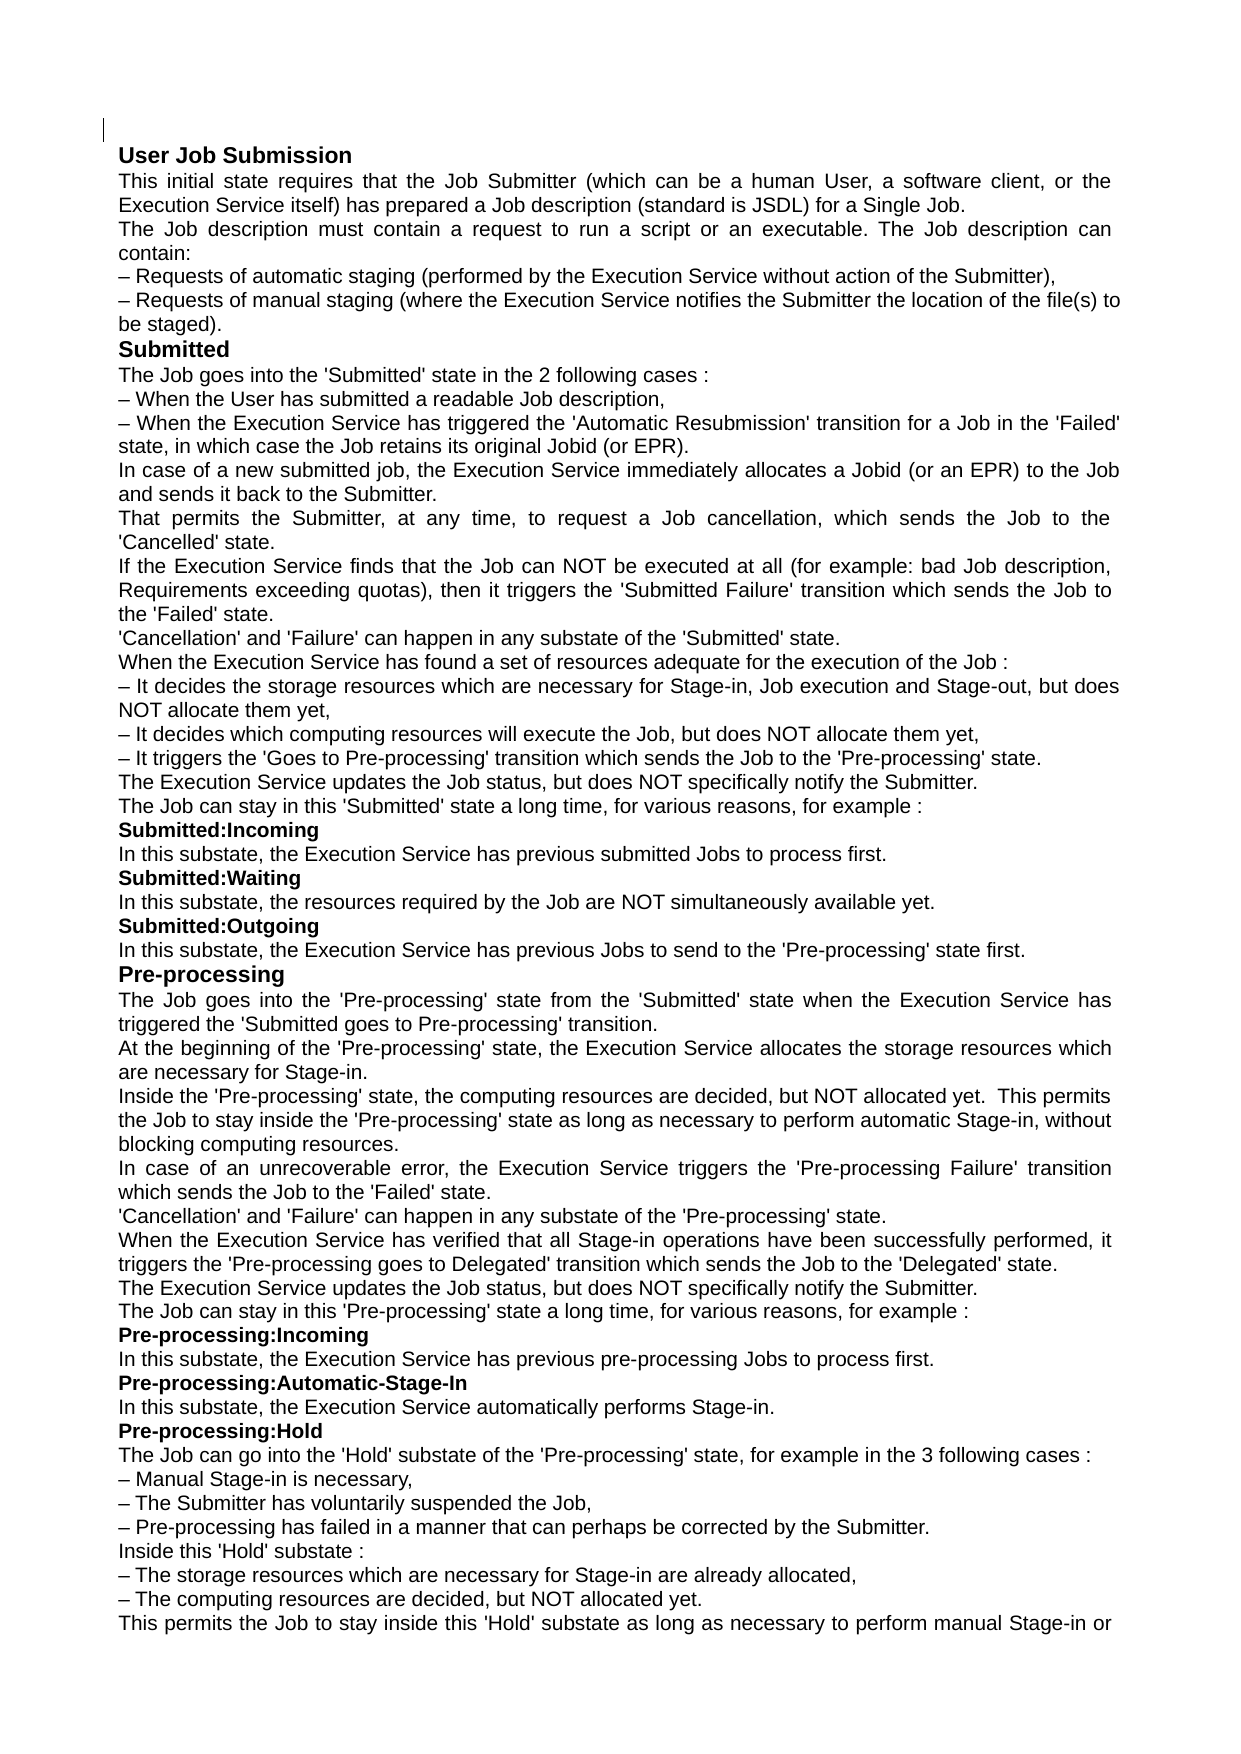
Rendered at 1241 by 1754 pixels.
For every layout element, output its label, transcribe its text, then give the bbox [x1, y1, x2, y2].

text – It decides which computing resources will execute the Job, but does NOT allocate them yet, [118, 722, 1122, 746]
text – The computing resources are decided, but NOT allocated yet. [118, 1587, 1113, 1611]
text Submitted [118, 336, 1113, 362]
text In this substate, the Execution Service has previous Jobs to send to the 'Pre-processing' state first. [118, 937, 1113, 961]
text The Job description must contain a request to run a script or an executable. The Job description can contain: [118, 216, 1113, 264]
text When the Execution Service has verified that all Stage-in operations have been successfully performed, it triggers the 'Pre-processing goes to Delegated' transition which sends the Job to the 'Delegated' state. [118, 1227, 1113, 1275]
text Pre-processing [118, 961, 1113, 988]
text If the Execution Service finds that the Job can NOT be executed at all (for example: bad Job description, Requirements exceeding quotas), then it triggers the 'Submitted Failure' transition which sends the Job to the 'Failed' state. [118, 554, 1113, 626]
text In this substate, the Execution Service has previous submitted Jobs to process first. [118, 842, 1113, 866]
text Pre-processing:Incoming [118, 1323, 1113, 1347]
text Submitted:Incoming [118, 818, 1113, 842]
text User Job Submission [118, 142, 1113, 168]
text 'Cancellation' and 'Failure' can happen in any substate of the 'Pre-processing' state. [118, 1203, 1113, 1227]
text The Job goes into the 'Pre-processing' state from the 'Submitted' state when the Execution Service has triggered the 'Submitted goes to Pre-processing' transition. [118, 988, 1113, 1036]
text The Job can go into the 'Hold' substate of the 'Pre-processing' state, for example in the 3 following cases : [118, 1443, 1113, 1467]
text 'Cancellation' and 'Failure' can happen in any substate of the 'Submitted' state. [118, 626, 1113, 650]
text – Manual Stage-in is necessary, [118, 1467, 1113, 1491]
text At the beginning of the 'Pre-processing' state, the Execution Service allocates the storage resources which are necessary for Stage-in. [118, 1036, 1113, 1084]
text The Job can stay in this 'Submitted' state a long time, for various reasons, for example : [118, 794, 1122, 818]
text – It triggers the 'Goes to Pre-processing' transition which sends the Job to the 'Pre-processing' state. [118, 746, 1122, 770]
text – It decides the storage resources which are necessary for Stage-in, Job execution and Stage-out, but does NOT allocate them yet, [118, 674, 1122, 722]
text The Job can stay in this 'Pre-processing' state a long time, for various reasons, for example : [118, 1299, 1113, 1323]
text – Requests of manual staging (where the Execution Service notifies the Submitter the location of the file(s) to be staged). [118, 288, 1122, 336]
text – The Submitter has voluntarily suspended the Job, [118, 1491, 1113, 1515]
text The Execution Service updates the Job status, but does NOT specifically notify the Submitter. [118, 1275, 1113, 1299]
text In this substate, the resources required by the Job are NOT simultaneously available yet. [118, 889, 1113, 913]
text In case of a new submitted job, the Execution Service immediately allocates a Jobid (or an EPR) to the Job and sends it back to the Submitter. [118, 458, 1122, 506]
text Inside this 'Hold' substate : [118, 1539, 1113, 1563]
text – The storage resources which are necessary for Stage-in are already allocated, [118, 1563, 1113, 1587]
text The Execution Service updates the Job status, but does NOT specifically notify the Submitter. [118, 770, 1122, 794]
text – When the User has submitted a readable Job description, [118, 386, 1122, 410]
text Inside the 'Pre-processing' state, the computing resources are decided, but NOT allocated yet. This permits the Job to stay inside the 'Pre-processing' state as long as necessary to perform automatic Stage-in, without blocking computing resources. [118, 1084, 1113, 1156]
text Pre-processing:Hold [118, 1419, 1113, 1443]
text Pre-processing:Automatic-Stage-In [118, 1371, 1113, 1395]
text In this substate, the Execution Service automatically performs Stage-in. [118, 1395, 1113, 1419]
text Submitted:Outgoing [118, 913, 1113, 937]
text The Job goes into the 'Submitted' state in the 2 following cases : [118, 362, 1122, 386]
text – Pre-processing has failed in a manner that can perhaps be corrected by the Submitter. [118, 1515, 1113, 1539]
text – When the Execution Service has triggered the 'Automatic Resubmission' transition for a Job in the 'Failed' state, in which case the Job retains its original Jobid (or EPR). [118, 410, 1122, 458]
text In case of an unrecoverable error, the Execution Service triggers the 'Pre-processing Failure' transition which sends the Job to the 'Failed' state. [118, 1156, 1113, 1203]
text When the Execution Service has found a set of resources adequate for the execution of the Job : [118, 650, 1113, 674]
text That permits the Submitter, at any time, to request a Job cancellation, which sends the Job to the 'Cancelled' state. [118, 506, 1113, 554]
text In this substate, the Execution Service has previous pre-processing Jobs to process first. [118, 1347, 1113, 1371]
text This initial state requires that the Job Submitter (which can be a human User, a software client, or the Execution Service itself) has prepared a Job description (standard is JSDL) for a Single Job. [118, 168, 1113, 216]
text Submitted:Waiting [118, 866, 1113, 889]
text This permits the Job to stay inside this 'Hold' substate as long as necessary to perform manual Stage-in or [118, 1611, 1113, 1635]
text – Requests of automatic staging (performed by the Execution Service without action of the Submitter), [118, 264, 1122, 288]
